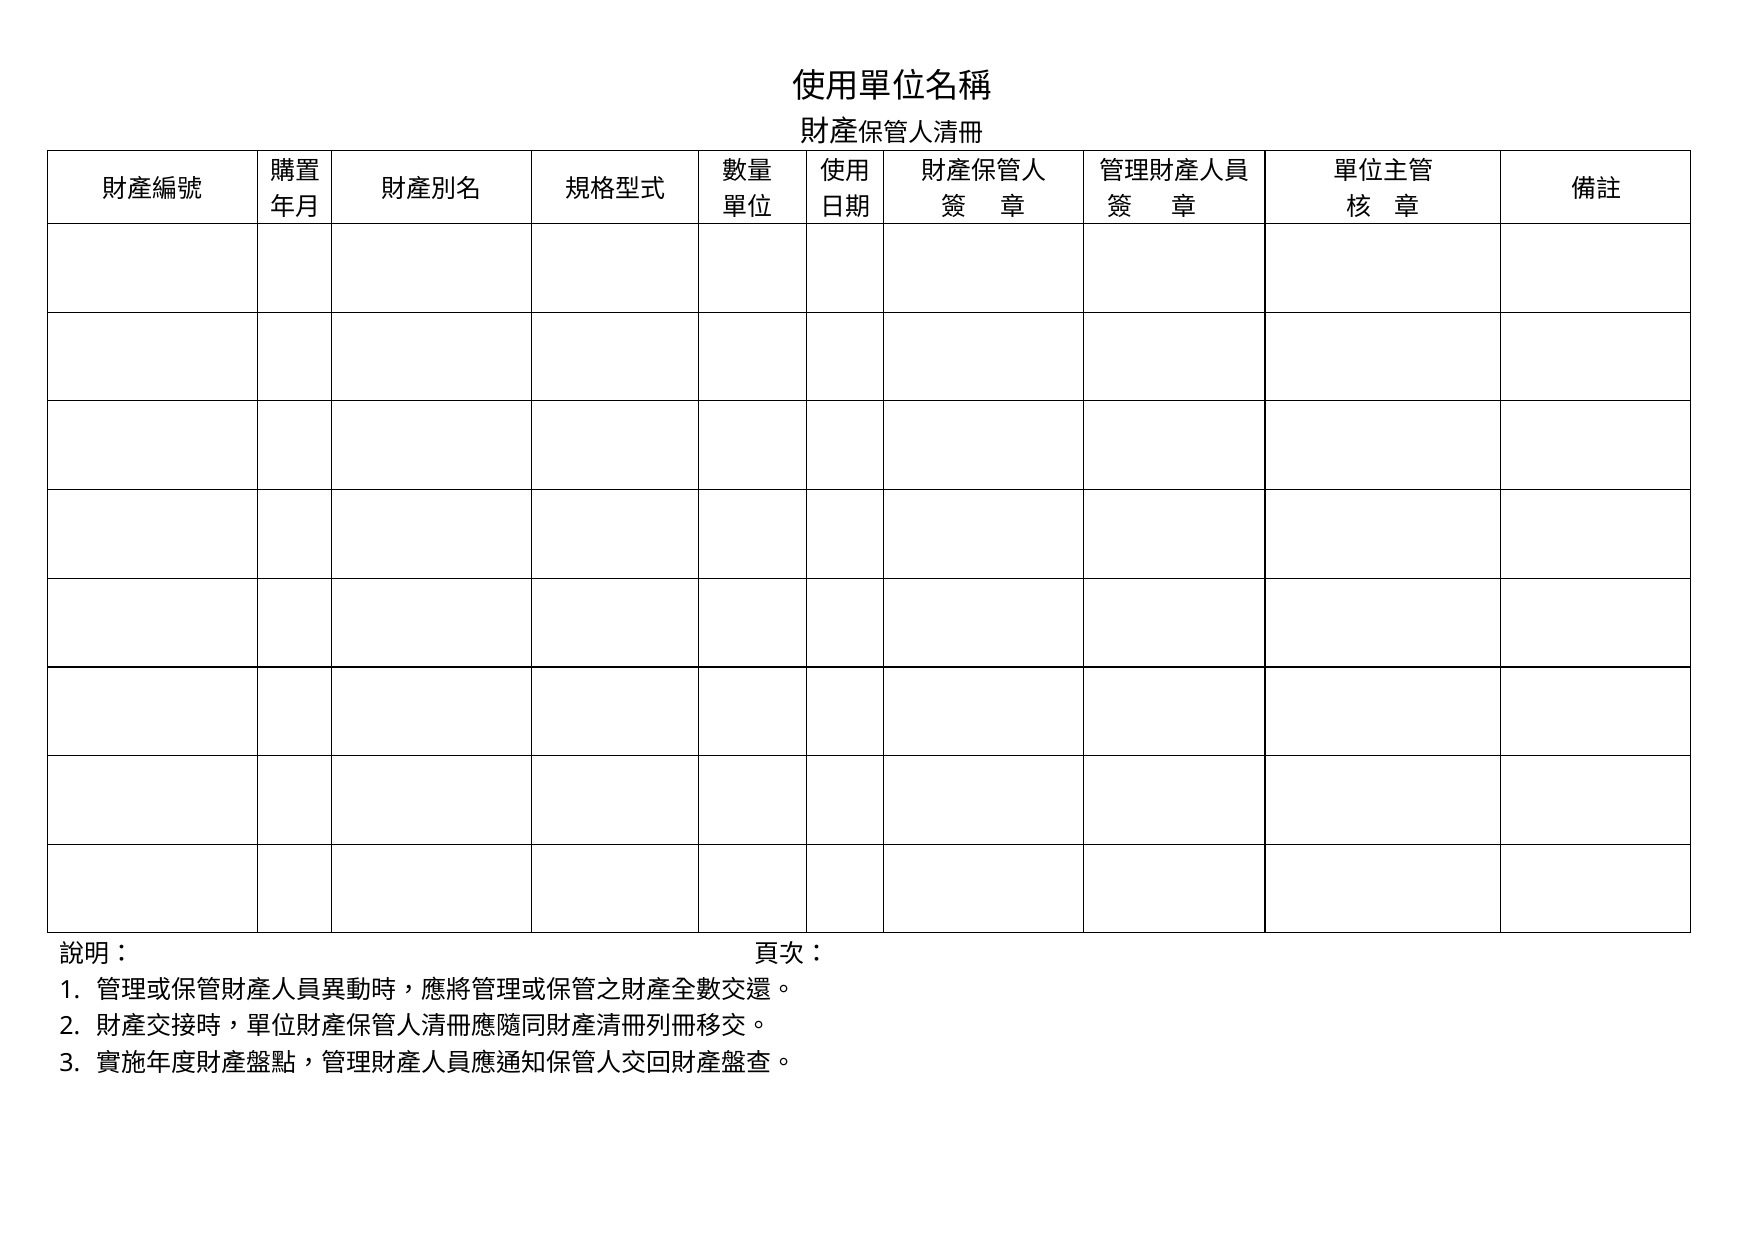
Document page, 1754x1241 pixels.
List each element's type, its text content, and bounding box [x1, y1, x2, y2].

table_cell [1501, 401, 1690, 489]
table_cell [532, 224, 698, 312]
table_cell [1266, 401, 1500, 489]
table_cell [258, 224, 331, 312]
table_cell [258, 313, 331, 400]
table_cell [807, 668, 883, 755]
table_cell [48, 401, 257, 489]
table_cell [258, 490, 331, 578]
table_cell [884, 756, 1083, 844]
table_header 財產別名 [332, 151, 531, 223]
list 管理或保管財產人員異動時，應將管理或保管之財產全數交還。 [59, 969, 1724, 1006]
table_cell [807, 401, 883, 489]
table_cell [1084, 668, 1264, 755]
table_cell [48, 579, 257, 666]
table_header 管理財產人員 簽 章 [1084, 151, 1264, 223]
table_cell [1266, 490, 1500, 578]
table_cell [1501, 668, 1690, 755]
table_cell [332, 401, 531, 489]
table_cell [1501, 579, 1690, 666]
table_header 單位主管 核 章 [1266, 151, 1500, 223]
table_cell [807, 579, 883, 666]
table_cell [258, 668, 331, 755]
table_header 備註 [1501, 151, 1690, 223]
table_cell [884, 579, 1083, 666]
table_cell [258, 401, 331, 489]
table_header 財產編號 [48, 151, 257, 223]
table_cell [807, 313, 883, 400]
table_cell [1266, 579, 1500, 666]
table_cell [1266, 313, 1500, 400]
table_cell [1501, 313, 1690, 400]
table_cell [1266, 224, 1500, 312]
table_cell [807, 224, 883, 312]
table_cell [332, 490, 531, 578]
table_cell [1084, 224, 1264, 312]
table_cell [884, 490, 1083, 578]
table_cell [807, 756, 883, 844]
table_header 數量 單位 [699, 151, 806, 223]
text 財產保管人清冊 [59, 107, 1724, 149]
list 財產交接時，單位財產保管人清冊應隨同財產清冊列冊移交。 [59, 1006, 1724, 1042]
table_cell [532, 668, 698, 755]
table_cell [1501, 845, 1690, 932]
text 說明： 頁次： [59, 933, 1724, 969]
table_cell [532, 579, 698, 666]
table_cell [258, 845, 331, 932]
table_cell [807, 490, 883, 578]
table_cell [532, 845, 698, 932]
table_header 規格型式 [532, 151, 698, 223]
table_cell [699, 668, 806, 755]
table_header 財產保管人 簽 章 [884, 151, 1083, 223]
table_cell [332, 756, 531, 844]
table_cell [1501, 756, 1690, 844]
table_cell [532, 490, 698, 578]
table_cell [48, 845, 257, 932]
table_cell [1084, 401, 1264, 489]
table_cell [48, 756, 257, 844]
table_cell [884, 845, 1083, 932]
table_cell [332, 313, 531, 400]
table_cell [699, 756, 806, 844]
table_cell [699, 313, 806, 400]
table_header 使用 日期 [807, 151, 883, 223]
table_cell [532, 401, 698, 489]
table_cell [807, 845, 883, 932]
table_cell [699, 845, 806, 932]
table_header 購置 年月 [258, 151, 331, 223]
table_cell [1084, 313, 1264, 400]
table_cell [332, 668, 531, 755]
table_cell [699, 490, 806, 578]
table_cell [1084, 756, 1264, 844]
text 使用單位名稱 [59, 59, 1724, 107]
table_cell [699, 579, 806, 666]
table_cell [532, 756, 698, 844]
table_cell [332, 845, 531, 932]
table_cell [884, 313, 1083, 400]
table_cell [1501, 224, 1690, 312]
table_cell [532, 313, 698, 400]
table_cell [1501, 490, 1690, 578]
table_cell [1084, 579, 1264, 666]
table_cell [1266, 756, 1500, 844]
list 實施年度財產盤點，管理財產人員應通知保管人交回財產盤查。 [59, 1042, 1724, 1078]
table_cell [48, 490, 257, 578]
table_cell [48, 224, 257, 312]
table_cell [48, 668, 257, 755]
table_cell [699, 224, 806, 312]
table_cell [884, 401, 1083, 489]
table_cell [332, 579, 531, 666]
table_cell [258, 756, 331, 844]
table_cell [1084, 490, 1264, 578]
table_cell [884, 668, 1083, 755]
table_cell [1084, 845, 1264, 932]
table_cell [884, 224, 1083, 312]
table_cell [1266, 668, 1500, 755]
table_cell [1266, 845, 1500, 932]
table_cell [332, 224, 531, 312]
table_cell [699, 401, 806, 489]
table_cell [48, 313, 257, 400]
table_cell [258, 579, 331, 666]
